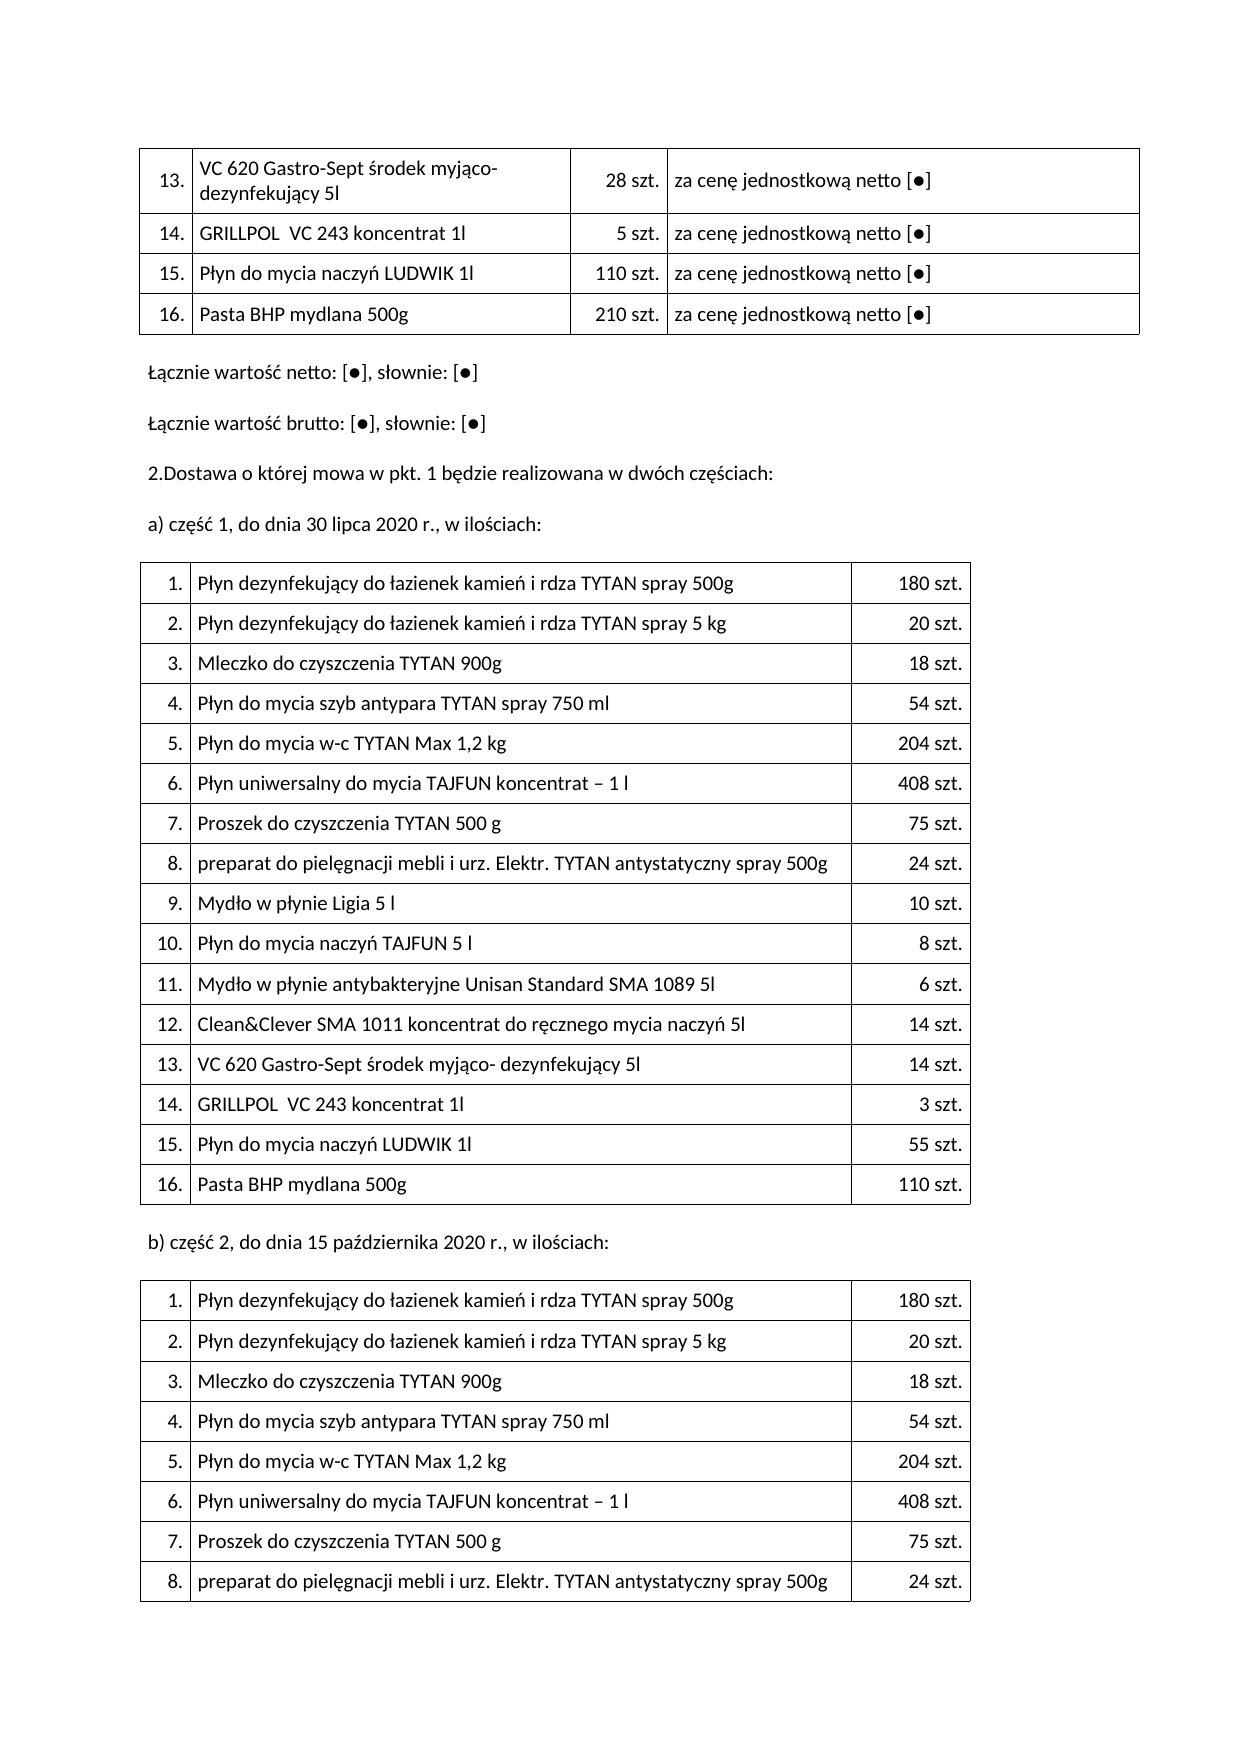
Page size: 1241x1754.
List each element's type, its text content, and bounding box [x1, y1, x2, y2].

table_cell 16. [141, 1165, 190, 1204]
table_cell 15. [140, 254, 192, 293]
table_header Płyn dezynfekujący do łazienek kamień i rdza TYTAN spray 500g [191, 563, 851, 602]
table_cell za cenę jednostkową netto [●] [668, 214, 1139, 253]
table_cell 75 szt. [852, 1522, 970, 1561]
table_cell 10 szt. [852, 884, 970, 923]
table_cell 14 szt. [852, 1005, 970, 1043]
table_cell 9. [141, 884, 190, 923]
table_cell 14. [141, 1085, 190, 1124]
table_cell 11. [141, 964, 190, 1003]
table_cell 110 szt. [571, 254, 667, 293]
table_cell preparat do pielęgnacji mebli i urz. Elektr. TYTAN antystatyczny spray 500g [191, 1562, 851, 1601]
table_cell Mleczko do czyszczenia TYTAN 900g [191, 1362, 851, 1401]
table_cell Płyn do mycia w-c TYTAN Max 1,2 kg [191, 724, 851, 763]
table_cell 5 szt. [571, 214, 667, 253]
table_cell 54 szt. [852, 684, 970, 723]
table_cell 18 szt. [852, 1362, 970, 1401]
table_cell 204 szt. [852, 724, 970, 763]
table_cell VC 620 Gastro-Sept środek myjąco- dezynfekujący 5l [191, 1045, 851, 1084]
table_cell Płyn do mycia naczyń LUDWIK 1l [193, 254, 570, 293]
table_cell 13. [140, 149, 192, 213]
table_cell GRILLPOL VC 243 koncentrat 1l [191, 1085, 851, 1124]
table_cell Clean&Clever SMA 1011 koncentrat do ręcznego mycia naczyń 5l [191, 1005, 851, 1043]
table_cell 7. [141, 804, 190, 843]
table_cell 28 szt. [571, 149, 667, 213]
table_cell Płyn dezynfekujący do łazienek kamień i rdza TYTAN spray 5 kg [191, 1321, 851, 1361]
table_cell Proszek do czyszczenia TYTAN 500 g [191, 804, 851, 843]
table_cell 110 szt. [852, 1165, 970, 1204]
table_cell 54 szt. [852, 1402, 970, 1441]
table_cell 3. [141, 1362, 190, 1401]
table_cell 14 szt. [852, 1045, 970, 1084]
table_cell 7. [141, 1522, 190, 1561]
table_cell 24 szt. [852, 1562, 970, 1601]
table_cell 408 szt. [852, 1482, 970, 1521]
table_cell Płyn do mycia szyb antypara TYTAN spray 750 ml [191, 684, 851, 723]
table_cell Płyn do mycia w-c TYTAN Max 1,2 kg [191, 1442, 851, 1481]
table_header 180 szt. [852, 563, 970, 602]
table_cell 20 szt. [852, 604, 970, 642]
table_cell Pasta BHP mydlana 500g [191, 1165, 851, 1204]
table_cell 18 szt. [852, 644, 970, 683]
table_cell 204 szt. [852, 1442, 970, 1481]
table_cell 8. [141, 844, 190, 883]
text Łącznie wartość netto: [●], słownie: [●] [148, 359, 1093, 384]
table_cell Mleczko do czyszczenia TYTAN 900g [191, 644, 851, 683]
table_cell Płyn uniwersalny do mycia TAJFUN koncentrat – 1 l [191, 1482, 851, 1521]
table_cell 75 szt. [852, 804, 970, 843]
table_cell 210 szt. [571, 294, 667, 333]
table_cell Proszek do czyszczenia TYTAN 500 g [191, 1522, 851, 1561]
table_cell 2. [141, 1321, 190, 1361]
table_cell 4. [141, 684, 190, 723]
table_cell GRILLPOL VC 243 koncentrat 1l [193, 214, 570, 253]
table_cell 6. [141, 1482, 190, 1521]
text 2.Dostawa o której mowa w pkt. 1 będzie realizowana w dwóch częściach: [148, 461, 1093, 486]
table_cell 3. [141, 644, 190, 683]
table_cell 13. [141, 1045, 190, 1084]
table_cell za cenę jednostkową netto [●] [668, 254, 1139, 293]
table_cell 408 szt. [852, 764, 970, 803]
table_cell 15. [141, 1125, 190, 1164]
table_cell 16. [140, 294, 192, 333]
table_header 180 szt. [852, 1281, 970, 1320]
table_cell 5. [141, 724, 190, 763]
table_cell 5. [141, 1442, 190, 1481]
table_header Płyn dezynfekujący do łazienek kamień i rdza TYTAN spray 500g [191, 1281, 851, 1320]
table_cell 3 szt. [852, 1085, 970, 1124]
table_cell 4. [141, 1402, 190, 1441]
table_cell 14. [140, 214, 192, 253]
table_header 1. [141, 1281, 190, 1320]
table_cell za cenę jednostkową netto [●] [668, 294, 1139, 333]
table_cell Płyn uniwersalny do mycia TAJFUN koncentrat – 1 l [191, 764, 851, 803]
table_header 1. [141, 563, 190, 602]
table_cell 55 szt. [852, 1125, 970, 1164]
table_cell Płyn do mycia naczyń LUDWIK 1l [191, 1125, 851, 1164]
table_cell Mydło w płynie antybakteryjne Unisan Standard SMA 1089 5l [191, 964, 851, 1003]
table_cell 6 szt. [852, 964, 970, 1003]
table_cell 8. [141, 1562, 190, 1601]
table_cell za cenę jednostkową netto [●] [668, 149, 1139, 213]
table_cell Pasta BHP mydlana 500g [193, 294, 570, 333]
table_cell Płyn dezynfekujący do łazienek kamień i rdza TYTAN spray 5 kg [191, 604, 851, 642]
table_cell Płyn do mycia naczyń TAJFUN 5 l [191, 924, 851, 963]
table_cell 10. [141, 924, 190, 963]
text a) część 1, do dnia 30 lipca 2020 r., w ilościach: [148, 511, 1093, 537]
table_cell 6. [141, 764, 190, 803]
table_cell Mydło w płynie Ligia 5 l [191, 884, 851, 923]
table_cell 12. [141, 1005, 190, 1043]
table_cell preparat do pielęgnacji mebli i urz. Elektr. TYTAN antystatyczny spray 500g [191, 844, 851, 883]
text Łącznie wartość brutto: [●], słownie: [●] [148, 410, 1093, 435]
table_cell Płyn do mycia szyb antypara TYTAN spray 750 ml [191, 1402, 851, 1441]
table_cell 8 szt. [852, 924, 970, 963]
table_cell 20 szt. [852, 1321, 970, 1361]
table_cell 24 szt. [852, 844, 970, 883]
table_cell VC 620 Gastro-Sept środek myjąco- dezynfekujący 5l [193, 149, 570, 213]
table_cell 2. [141, 604, 190, 642]
text b) część 2, do dnia 15 października 2020 r., w ilościach: [148, 1229, 1093, 1255]
